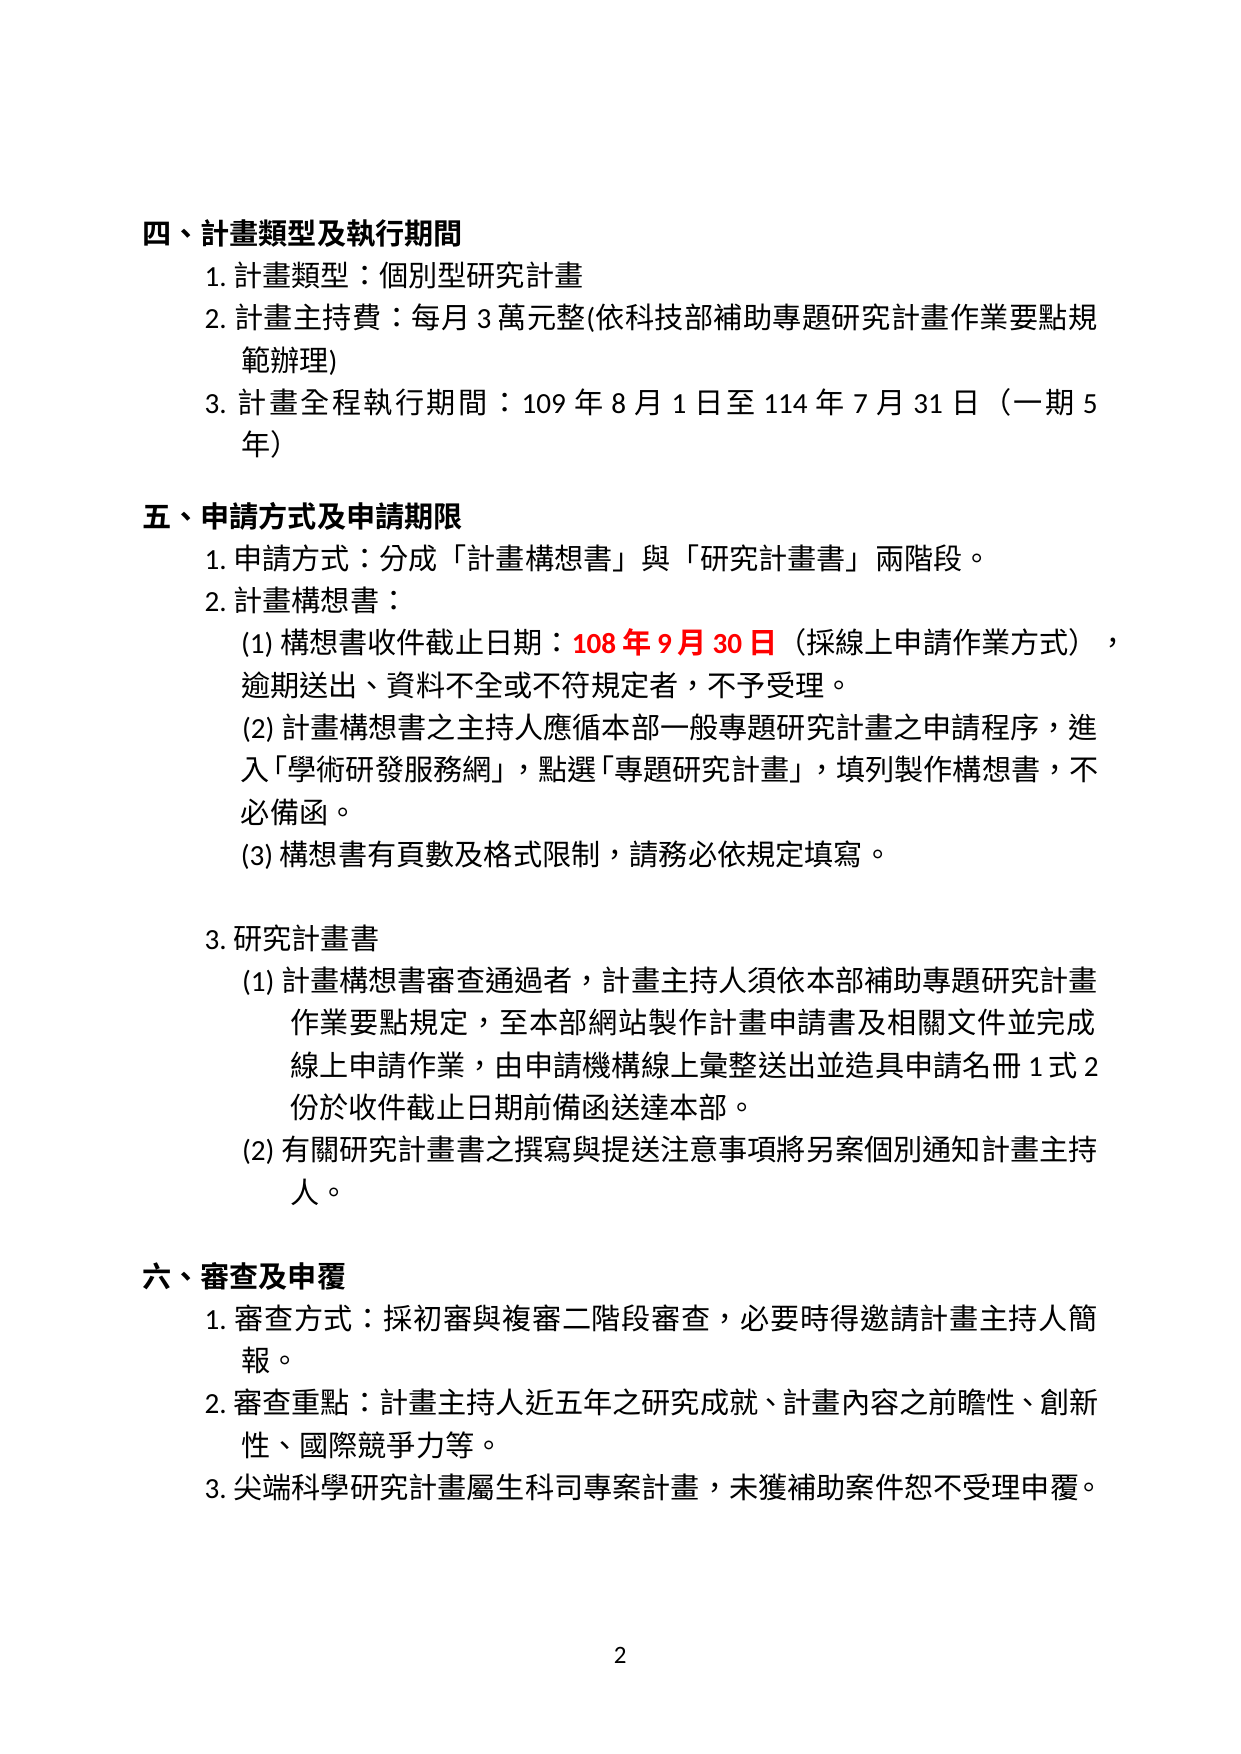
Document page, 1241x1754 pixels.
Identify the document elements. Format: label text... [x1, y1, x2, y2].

subtitle 五、申請方式及申請期限 [142, 493, 1098, 536]
text (2) 有關研究計畫書之撰寫與提送注意事項將另案個別通知計畫主持人。 [242, 1127, 1098, 1212]
text 六、審查及申覆 [142, 1253, 1098, 1296]
text 1. 計畫類型：個別型研究計畫 [204, 253, 1098, 295]
text 3. 尖端科學研究計畫屬生科司專案計畫，未獲補助案件恕不受理申覆。 [204, 1465, 1098, 1507]
text 3. 研究計畫書 [204, 916, 1098, 958]
text 2. 計畫構想書： [204, 578, 1098, 620]
text 2. 審查重點：計畫主持人近五年之研究成就、計畫內容之前瞻性、創新性、國際競爭力等。 [204, 1380, 1098, 1465]
text (1) 計畫構想書審查通過者，計畫主持人須依本部補助專題研究計畫作業要點規定，至本部網站製作計畫申請書及相關文件並完成線上申請作業，由申請機構線上彙整送出並造具申請名冊1式2份於收件截止日期前備函送達本部。 [242, 958, 1098, 1127]
text 1. 審查方式：採初審與複審二階段審查，必要時得邀請計畫主持人簡報。 [204, 1296, 1098, 1380]
text (1) 構想書收件截止日期：108年9月30日（採線上申請作業方式），逾期送出、資料不全或不符規定者，不予受理。 [204, 620, 1098, 705]
text 3. 計畫全程執行期間：109年8月1日至114年7月31日（一期5年） [204, 379, 1098, 464]
text 2. 計畫主持費：每月3萬元整(依科技部補助專題研究計畫作業要點規範辦理) [204, 295, 1098, 379]
text 1. 申請方式：分成「計畫構想書」與「研究計畫書」兩階段。 [204, 536, 1098, 578]
text (2) 計畫構想書之主持人應循本部一般專題研究計畫之申請程序，進入「學術研發服務網」，點選「專題研究計畫」，填列製作構想書，不必備函。 [241, 705, 1098, 832]
text (3) 構想書有頁數及格式限制，請務必依規定填寫。 [204, 832, 1098, 874]
subtitle 四、計畫類型及執行期間 [142, 210, 1098, 253]
